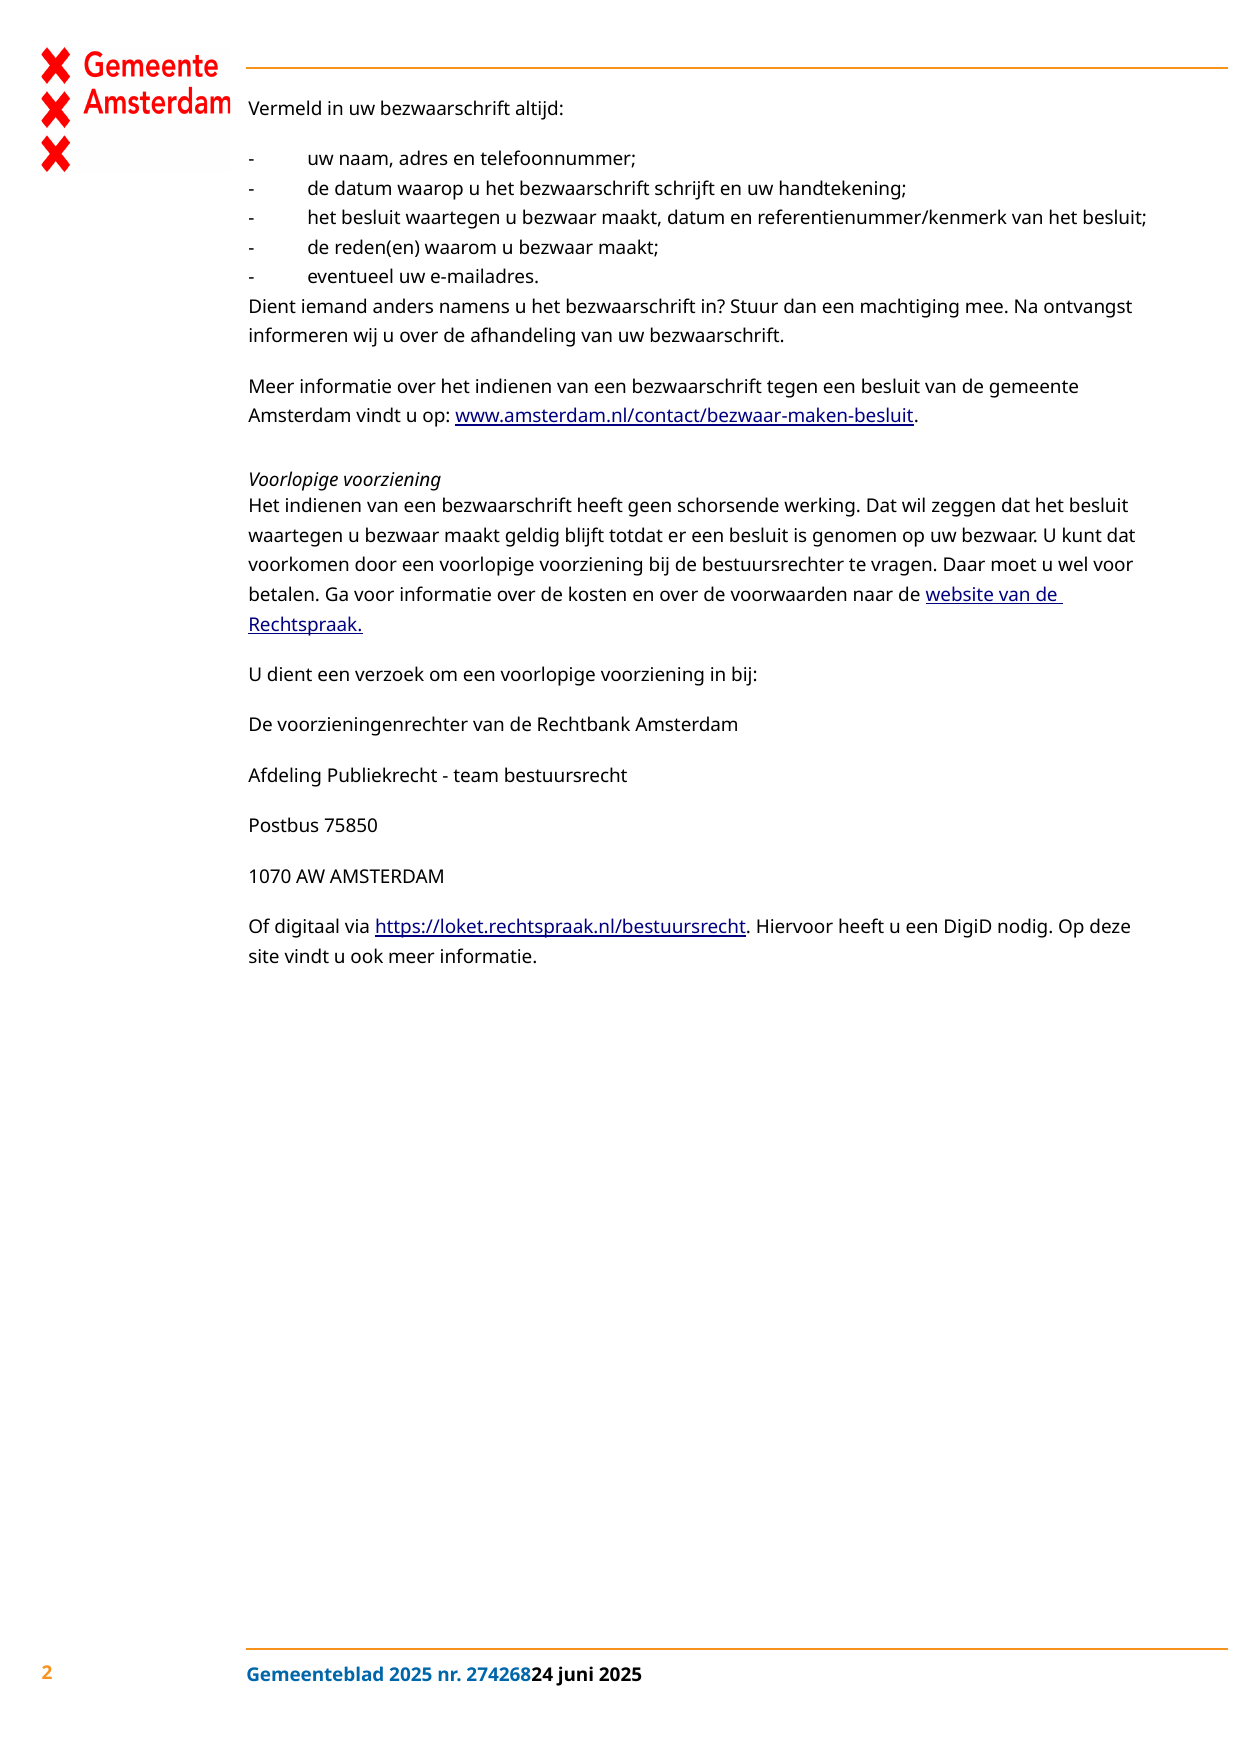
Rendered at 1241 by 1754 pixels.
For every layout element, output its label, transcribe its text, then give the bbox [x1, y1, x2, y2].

list de reden(en) waarom u bezwaar maakt; [248, 234, 1152, 260]
text Voorlopige voorziening [248, 467, 1152, 492]
text Vermeld in uw bezwaarschrift altijd: [248, 95, 1152, 121]
picture [41, 47, 231, 172]
text Postbus 75850 [248, 812, 1152, 838]
text Afdeling Publiekrecht - team bestuursrecht [248, 762, 1152, 788]
list de datum waarop u het bezwaarschrift schrijft en uw handtekening; [248, 175, 1152, 201]
text Meer informatie over het indienen van een bezwaarschrift tegen een besluit van de gemeente Amsterdam vindt u op: www.amsterdam.nl/contact/bezwaar-maken-besluit. [248, 373, 1152, 428]
list het besluit waartegen u bezwaar maakt, datum en referentienummer/kenmerk van het besluit; [248, 204, 1152, 230]
text Dient iemand anders namens u het bezwaarschrift in? Stuur dan een machtiging mee. Na ontvangst informeren wij u over de afhandeling van uw bezwaarschrift. [248, 293, 1152, 348]
text Het indienen van een bezwaarschrift heeft geen schorsende werking. Dat wil zeggen dat het besluit waartegen u bezwaar maakt geldig blijft totdat er een besluit is genomen op uw bezwaar. U kunt dat voorkomen door een voorlopige voorziening bij de bestuursrechter te vragen. Daar moet u wel voor betalen. Ga voor informatie over de kosten en over de voorwaarden naar de website van de Rechtspraak. [248, 492, 1152, 636]
list uw naam, adres en telefoonnummer; [248, 145, 1152, 171]
list eventueel uw e-mailadres. [248, 263, 1152, 289]
text U dient een verzoek om een voorlopige voorziening in bij: [248, 661, 1152, 687]
text 1070 AW AMSTERDAM [248, 863, 1152, 888]
text De voorzieningenrechter van de Rechtbank Amsterdam [248, 712, 1152, 737]
text Of digitaal via https://loket.rechtspraak.nl/bestuursrecht. Hiervoor heeft u een DigiD nodig. Op deze site vindt u ook meer informatie. [248, 913, 1152, 968]
